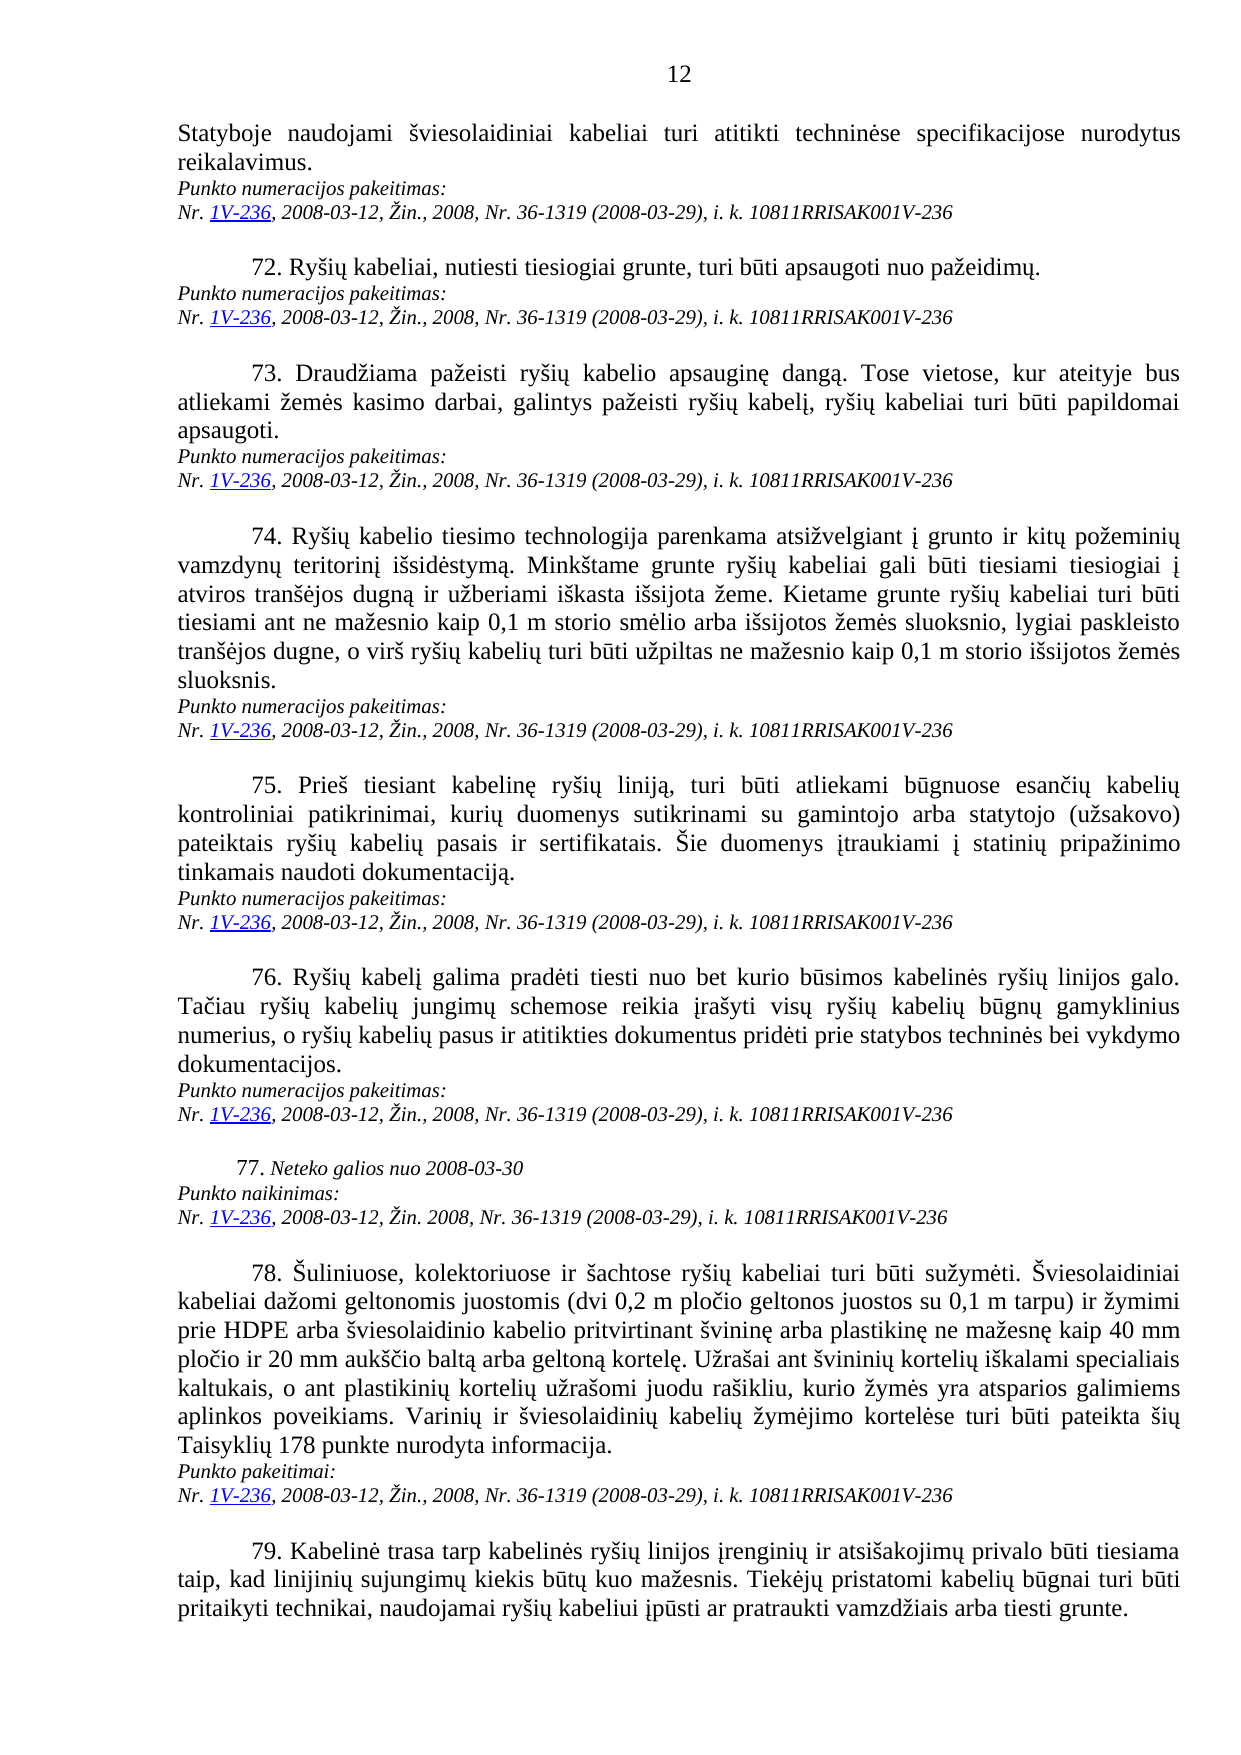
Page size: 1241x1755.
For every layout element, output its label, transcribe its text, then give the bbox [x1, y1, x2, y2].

text 72. Ryšių kabeliai, nutiesti tiesiogiai grunte, turi būti apsaugoti nuo pažeidimų. [177, 252, 1181, 281]
text 75. Prieš tiesiant kabelinę ryšių liniją, turi būti atliekami būgnuose esančių kabelių kontroliniai patikrinimai, kurių duomenys sutikrinami su gamintojo arba statytojo (užsakovo) pateiktais ryšių kabelių pasais ir sertifikatais. Šie duomenys įtraukiami į statinių pripažinimo tinkamais naudoti dokumentaciją. [177, 771, 1181, 886]
text Statyboje naudojami šviesolaidiniai kabeliai turi atitikti techninėse specifikacijose nurodytus reikalavimus. [177, 118, 1181, 176]
text Punkto numeracijos pakeitimas: [177, 694, 1181, 718]
text Punkto numeracijos pakeitimas: [177, 886, 1181, 910]
text Nr. 1V-236, 2008-03-12, Žin., 2008, Nr. 36-1319 (2008-03-29), i. k. 10811RRISAK001V-236 [177, 200, 1181, 224]
text Nr. 1V-236, 2008-03-12, Žin., 2008, Nr. 36-1319 (2008-03-29), i. k. 10811RRISAK001V-236 [177, 1102, 1181, 1126]
text 77. Neteko galios nuo 2008-03-30 [177, 1154, 1181, 1181]
text Punkto numeracijos pakeitimas: [177, 281, 1181, 305]
text Nr. 1V-236, 2008-03-12, Žin. 2008, Nr. 36-1319 (2008-03-29), i. k. 10811RRISAK001V-236 [177, 1205, 1181, 1229]
text Nr. 1V-236, 2008-03-12, Žin., 2008, Nr. 36-1319 (2008-03-29), i. k. 10811RRISAK001V-236 [177, 468, 1181, 492]
text Nr. 1V-236, 2008-03-12, Žin., 2008, Nr. 36-1319 (2008-03-29), i. k. 10811RRISAK001V-236 [177, 1483, 1181, 1507]
text Punkto numeracijos pakeitimas: [177, 1077, 1181, 1102]
text Punkto numeracijos pakeitimas: [177, 444, 1181, 468]
text 76. Ryšių kabelį galima pradėti tiesti nuo bet kurio būsimos kabelinės ryšių linijos galo. Tačiau ryšių kabelių jungimų schemose reikia įrašyti visų ryšių kabelių būgnų gamyklinius numerius, o ryšių kabelių pasus ir atitikties dokumentus pridėti prie statybos techninės bei vykdymo dokumentacijos. [177, 962, 1181, 1077]
text Nr. 1V-236, 2008-03-12, Žin., 2008, Nr. 36-1319 (2008-03-29), i. k. 10811RRISAK001V-236 [177, 305, 1181, 329]
text Punkto numeracijos pakeitimas: [177, 176, 1181, 200]
text Punkto naikinimas: [177, 1181, 1181, 1205]
text 74. Ryšių kabelio tiesimo technologija parenkama atsižvelgiant į grunto ir kitų požeminių vamzdynų teritorinį išsidėstymą. Minkštame grunte ryšių kabeliai gali būti tiesiami tiesiogiai į atviros tranšėjos dugną ir užberiami iškasta išsijota žeme. Kietame grunte ryšių kabeliai turi būti tiesiami ant ne mažesnio kaip 0,1 m storio smėlio arba išsijotos žemės sluoksnio, lygiai paskleisto tranšėjos dugne, o virš ryšių kabelių turi būti užpiltas ne mažesnio kaip 0,1 m storio išsijotos žemės sluoksnis. [177, 521, 1181, 694]
text Punkto pakeitimai: [177, 1459, 1181, 1483]
text Nr. 1V-236, 2008-03-12, Žin., 2008, Nr. 36-1319 (2008-03-29), i. k. 10811RRISAK001V-236 [177, 910, 1181, 934]
text 78. Šuliniuose, kolektoriuose ir šachtose ryšių kabeliai turi būti sužymėti. Šviesolaidiniai kabeliai dažomi geltonomis juostomis (dvi 0,2 m pločio geltonos juostos su 0,1 m tarpu) ir žymimi prie HDPE arba šviesolaidinio kabelio pritvirtinant švininę arba plastikinę ne mažesnę kaip 40 mm pločio ir 20 mm aukščio baltą arba geltoną kortelę. Užrašai ant švininių kortelių iškalami specialiais kaltukais, o ant plastikinių kortelių užrašomi juodu rašikliu, kurio žymės yra atsparios galimiems aplinkos poveikiams. Varinių ir šviesolaidinių kabelių žymėjimo kortelėse turi būti pateikta šių Taisyklių 178 punkte nurodyta informacija. [177, 1258, 1181, 1459]
text Nr. 1V-236, 2008-03-12, Žin., 2008, Nr. 36-1319 (2008-03-29), i. k. 10811RRISAK001V-236 [177, 718, 1181, 742]
text 73. Draudžiama pažeisti ryšių kabelio apsauginę dangą. Tose vietose, kur ateityje bus atliekami žemės kasimo darbai, galintys pažeisti ryšių kabelį, ryšių kabeliai turi būti papildomai apsaugoti. [177, 358, 1181, 444]
text 79. Kabelinė trasa tarp kabelinės ryšių linijos įrenginių ir atsišakojimų privalo būti tiesiama taip, kad linijinių sujungimų kiekis būtų kuo mažesnis. Tiekėjų pristatomi kabelių būgnai turi būti pritaikyti technikai, naudojamai ryšių kabeliui įpūsti ar pratraukti vamzdžiais arba tiesti grunte. [177, 1536, 1181, 1622]
